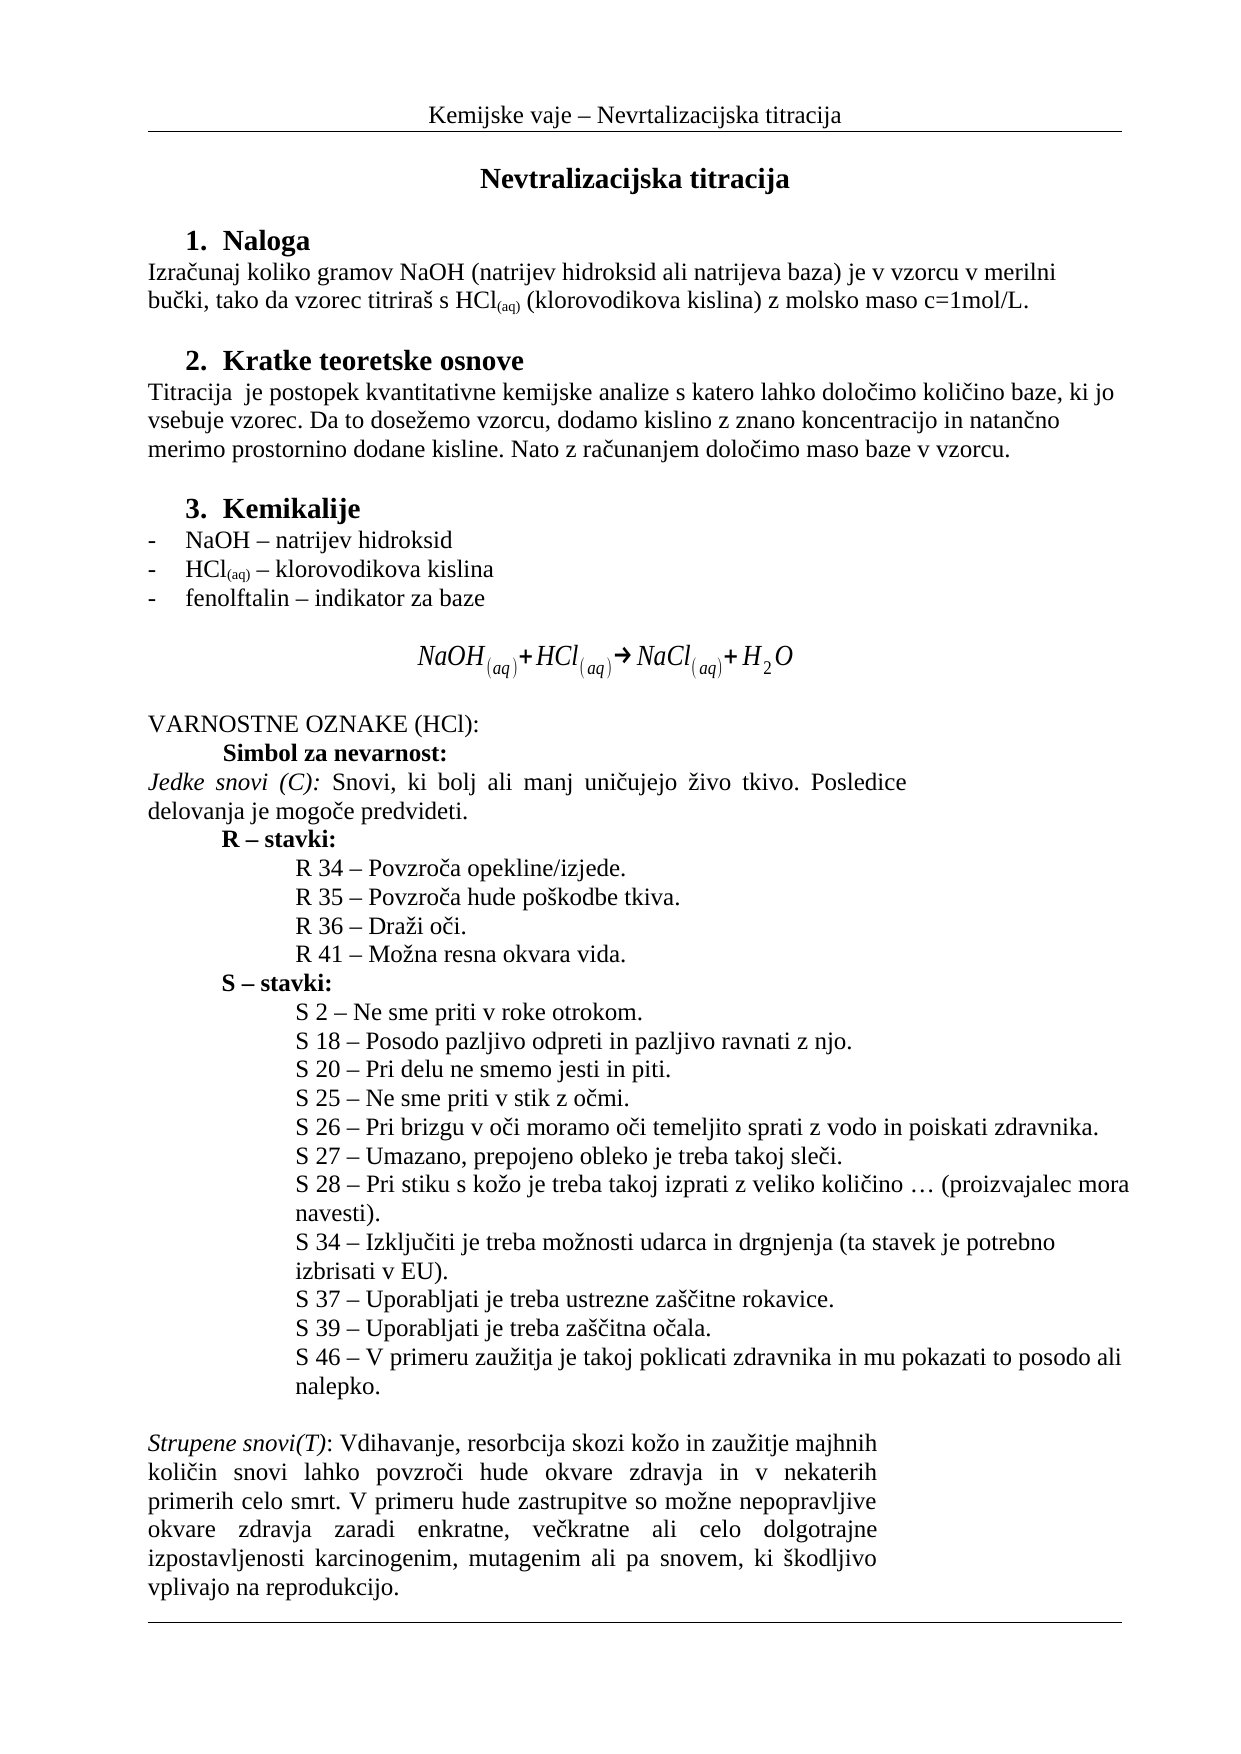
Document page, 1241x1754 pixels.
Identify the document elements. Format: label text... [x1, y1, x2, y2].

text S 34 – Izključiti je treba možnosti udarca in drgnjenja (ta stavek je potrebno izbrisati v EU). [295, 1227, 1122, 1284]
text S 28 – Pri stiku s kožo je treba takoj izprati z veliko količino … (proizvajalec mora navesti). [295, 1169, 1131, 1227]
text Simbol za nevarnost: [148, 738, 1122, 767]
text VARNOSTNE OZNAKE (HCl): [148, 709, 1122, 738]
list HCl(aq) – klorovodikova kislina [148, 554, 1122, 583]
list fenolftalin – indikator za baze [148, 583, 1122, 611]
text Izračunaj koliko gramov NaOH (natrijev hidroksid ali natrijeva baza) je v vzorcu v merilni bučki, tako da vzorec titriraš s HCl(aq) (klorovodikova kislina) z molsko maso c=1mol/L. [148, 257, 1122, 314]
text S 26 – Pri brizgu v oči moramo oči temeljito sprati z vodo in poiskati zdravnika. [295, 1112, 1122, 1141]
subtitle Kratke teoretske osnove [185, 343, 1122, 377]
subtitle Nevtralizacijska titracija [148, 161, 1122, 194]
text S 25 – Ne sme priti v stik z očmi. [295, 1083, 1122, 1112]
text S – stavki: [148, 968, 1122, 997]
text S 18 – Posodo pazljivo odpreti in pazljivo ravnati z njo. [295, 1026, 1122, 1054]
text S 2 – Ne sme priti v roke otrokom. [295, 997, 1122, 1026]
list NaOH – natrijev hidroksid [148, 525, 1122, 554]
text S 20 – Pri delu ne smemo jesti in piti. [295, 1054, 1122, 1083]
text R 35 – Povzroča hude poškodbe tkiva. [295, 882, 1122, 911]
text R 36 – Draži oči. [295, 911, 1122, 939]
text Jedke snovi (C): Snovi, ki bolj ali manj uničujejo živo tkivo. Posledice delovanja je mogoče predvideti. [148, 767, 907, 824]
text Strupene snovi(T): Vdihavanje, resorbcija skozi kožo in zaužitje majhnih količin snovi lahko povzroči hude okvare zdravja in v nekaterih primerih celo smrt. V primeru hude zastrupitve so možne nepopravljive okvare zdravja zaradi enkratne, večkratne ali celo dolgotrajne izpostavljenosti karcinogenim, mutagenim ali pa snovem, ki škodljivo vplivajo na reprodukcijo. [148, 1428, 878, 1601]
text S 27 – Umazano, prepojeno obleko je treba takoj sleči. [295, 1141, 1122, 1169]
text R 34 – Povzroča opekline/izjede. [295, 853, 1122, 882]
text S 39 – Uporabljati je treba zaščitna očala. [295, 1313, 1122, 1342]
text Titracija je postopek kvantitativne kemijske analize s katero lahko določimo količino baze, ki jo vsebuje vzorec. Da to dosežemo vzorcu, dodamo kislino z znano koncentracijo in natančno merimo prostornino dodane kisline. Nato z računanjem določimo maso baze v vzorcu. [148, 377, 1122, 463]
text S 37 – Uporabljati je treba ustrezne zaščitne rokavice. [295, 1284, 1122, 1313]
subtitle Naloga [185, 223, 1122, 257]
text R 41 – Možna resna okvara vida. [295, 939, 1122, 968]
subtitle Kemikalije [185, 492, 1122, 525]
text S 46 – V primeru zaužitja je takoj poklicati zdravnika in mu pokazati to posodo ali nalepko. [295, 1342, 1122, 1399]
text R – stavki: [148, 824, 1122, 853]
